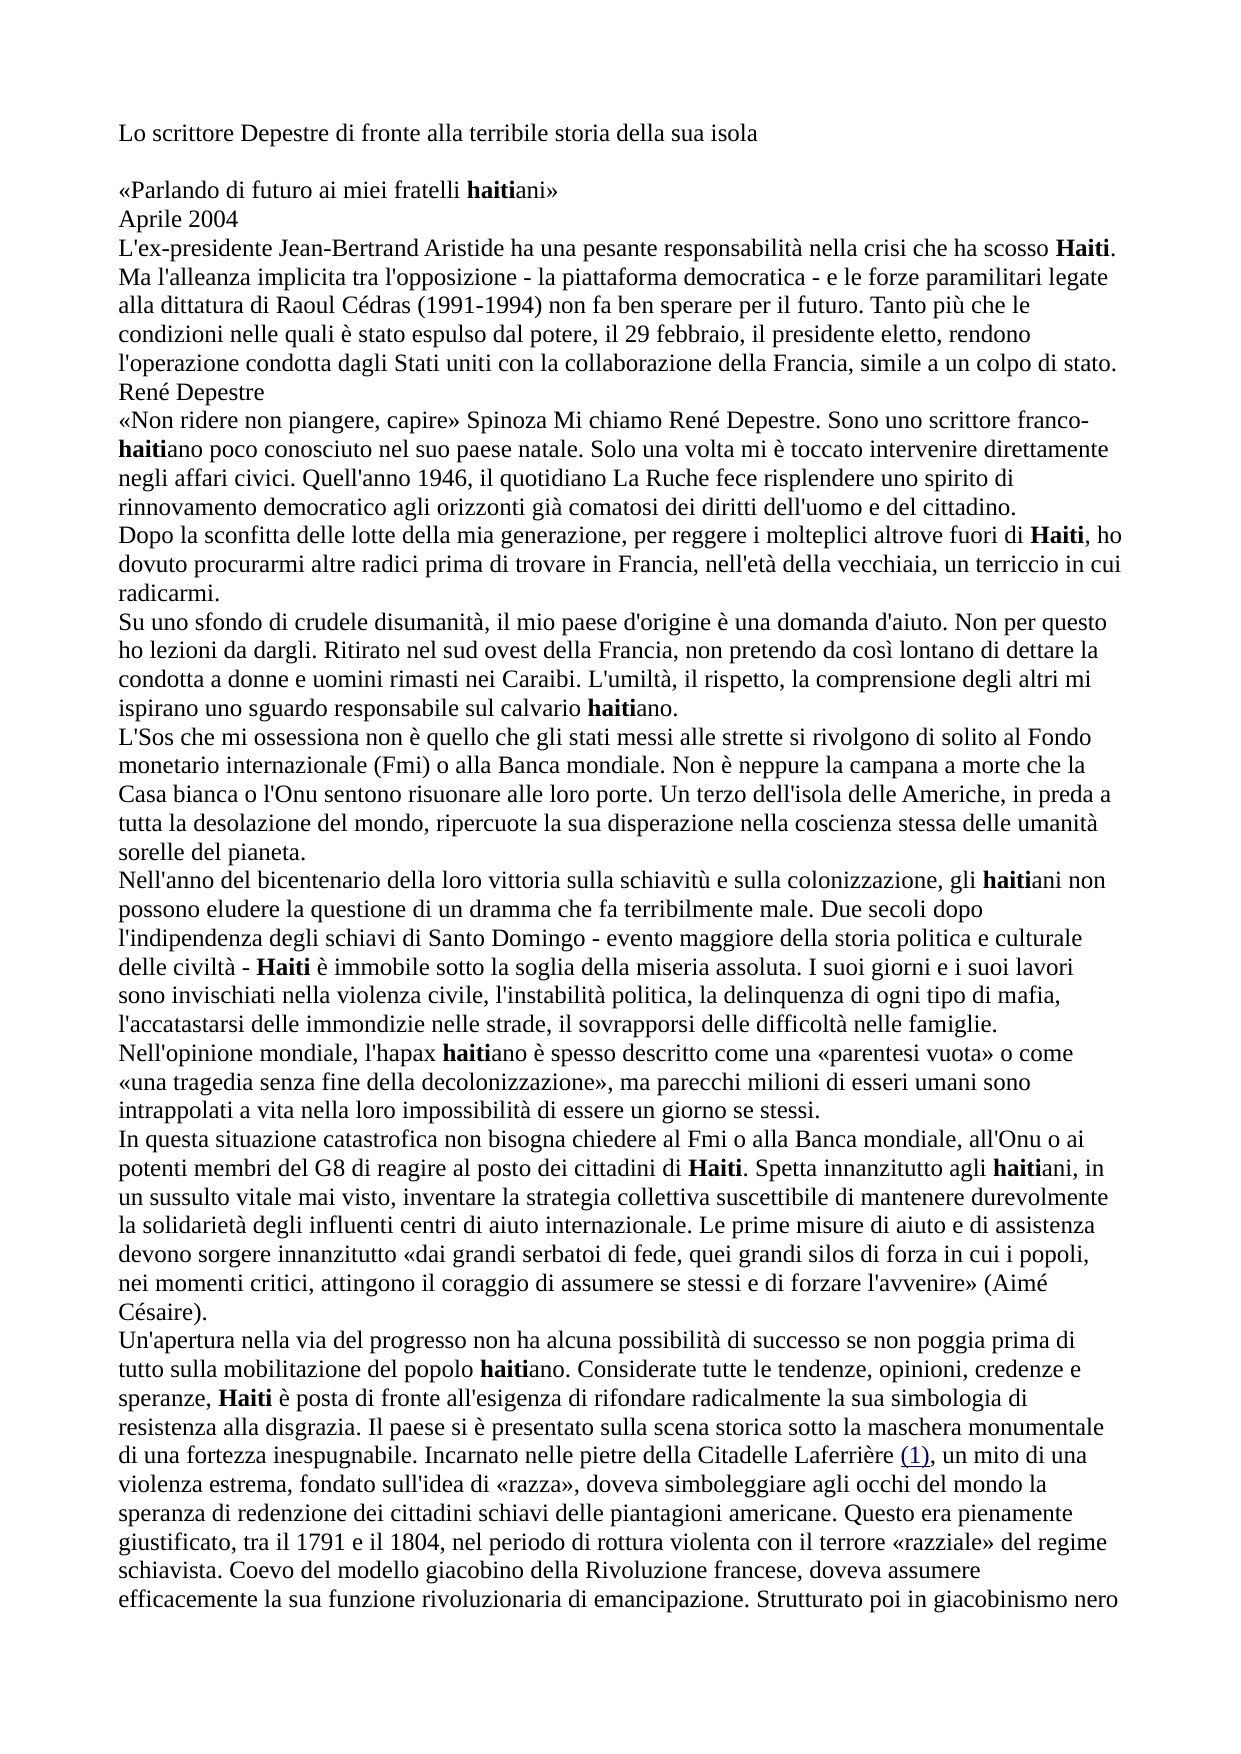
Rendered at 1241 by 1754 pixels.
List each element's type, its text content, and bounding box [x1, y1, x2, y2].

text L'ex-presidente Jean-Bertrand Aristide ha una pesante responsabilità nella crisi che ha scosso Haiti. Ma l'alleanza implicita tra l'opposizione - la piattaforma democratica - e le forze paramilitari legate alla dittatura di Raoul Cédras (1991-1994) non fa ben sperare per il futuro. Tanto più che le condizioni nelle quali è stato espulso dal potere, il 29 febbraio, il presidente eletto, rendono l'operazione condotta dagli Stati uniti con la collaborazione della Francia, simile a un colpo di stato. [118, 233, 1122, 377]
text Aprile 2004 [118, 204, 1122, 233]
text Lo scrittore Depestre di fronte alla terribile storia della sua isola [118, 118, 1122, 147]
text René Depestre [118, 377, 1122, 406]
text «Parlando di futuro ai miei fratelli haitiani» [118, 176, 1122, 204]
text «Non ridere non piangere, capire» Spinoza Mi chiamo René Depestre. Sono uno scrittore franco-haitiano poco conosciuto nel suo paese natale. Solo una volta mi è toccato intervenire direttamente negli affari civici. Quell'anno 1946, il quotidiano La Ruche fece risplendere uno spirito di rinnovamento democratico agli orizzonti già comatosi dei diritti dell'uomo e del cittadino. Dopo la sconfitta delle lotte della mia generazione, per reggere i molteplici altrove fuori di Haiti, ho dovuto procurarmi altre radici prima di trovare in Francia, nell'età della vecchiaia, un terriccio in cui radicarmi. Su uno sfondo di crudele disumanità, il mio paese d'origine è una domanda d'aiuto. Non per questo ho lezioni da dargli. Ritirato nel sud ovest della Francia, non pretendo da così lontano di dettare la condotta a donne e uomini rimasti nei Caraibi. L'umiltà, il rispetto, la comprensione degli altri mi ispirano uno sguardo responsabile sul calvario haitiano. L'Sos che mi ossessiona non è quello che gli stati messi alle strette si rivolgono di solito al Fondo monetario internazionale (Fmi) o alla Banca mondiale. Non è neppure la campana a morte che la Casa bianca o l'Onu sentono risuonare alle loro porte. Un terzo dell'isola delle Americhe, in preda a tutta la desolazione del mondo, ripercuote la sua disperazione nella coscienza stessa delle umanità sorelle del pianeta. Nell'anno del bicentenario della loro vittoria sulla schiavitù e sulla colonizzazione, gli haitiani non possono eludere la questione di un dramma che fa terribilmente male. Due secoli dopo l'indipendenza degli schiavi di Santo Domingo - evento maggiore della storia politica e culturale delle civiltà - Haiti è immobile sotto la soglia della miseria assoluta. I suoi giorni e i suoi lavori sono invischiati nella violenza civile, l'instabilità politica, la delinquenza di ogni tipo di mafia, l'accatastarsi delle immondizie nelle strade, il sovrapporsi delle difficoltà nelle famiglie. Nell'opinione mondiale, l'hapax haitiano è spesso descritto come una «parentesi vuota» o come «una tragedia senza fine della decolonizzazione», ma parecchi milioni di esseri umani sono intrappolati a vita nella loro impossibilità di essere un giorno se stessi. In questa situazione catastrofica non bisogna chiedere al Fmi o alla Banca mondiale, all'Onu o ai potenti membri del G8 di reagire al posto dei cittadini di Haiti. Spetta innanzitutto agli haitiani, in un sussulto vitale mai visto, inventare la strategia collettiva suscettibile di mantenere durevolmente la solidarietà degli influenti centri di aiuto internazionale. Le prime misure di aiuto e di assistenza devono sorgere innanzitutto «dai grandi serbatoi di fede, quei grandi silos di forza in cui i popoli, nei momenti critici, attingono il coraggio di assumere se stessi e di forzare l'avvenire» (Aimé Césaire). Un'apertura nella via del progresso non ha alcuna possibilità di successo se non poggia prima di tutto sulla mobilitazione del popolo haitiano. Considerate tutte le tendenze, opinioni, credenze e speranze, Haiti è posta di fronte all'esigenza di rifondare radicalmente la sua simbologia di resistenza alla disgrazia. Il paese si è presentato sulla scena storica sotto la maschera monumentale di una fortezza inespugnabile. Incarnato nelle pietre della Citadelle Laferrière (1), un mito di una violenza estrema, fondato sull'idea di «razza», doveva simboleggiare agli occhi del mondo la speranza di redenzione dei cittadini schiavi delle piantagioni americane. Questo era pienamente giustificato, tra il 1791 e il 1804, nel periodo di rottura violenta con il terrore «razziale» del regime schiavista. Coevo del modello giacobino della Rivoluzione francese, doveva assumere efficacemente la sua funzione rivoluzionaria di emancipazione. Strutturato poi in giacobinismo nero [118, 406, 1122, 1613]
